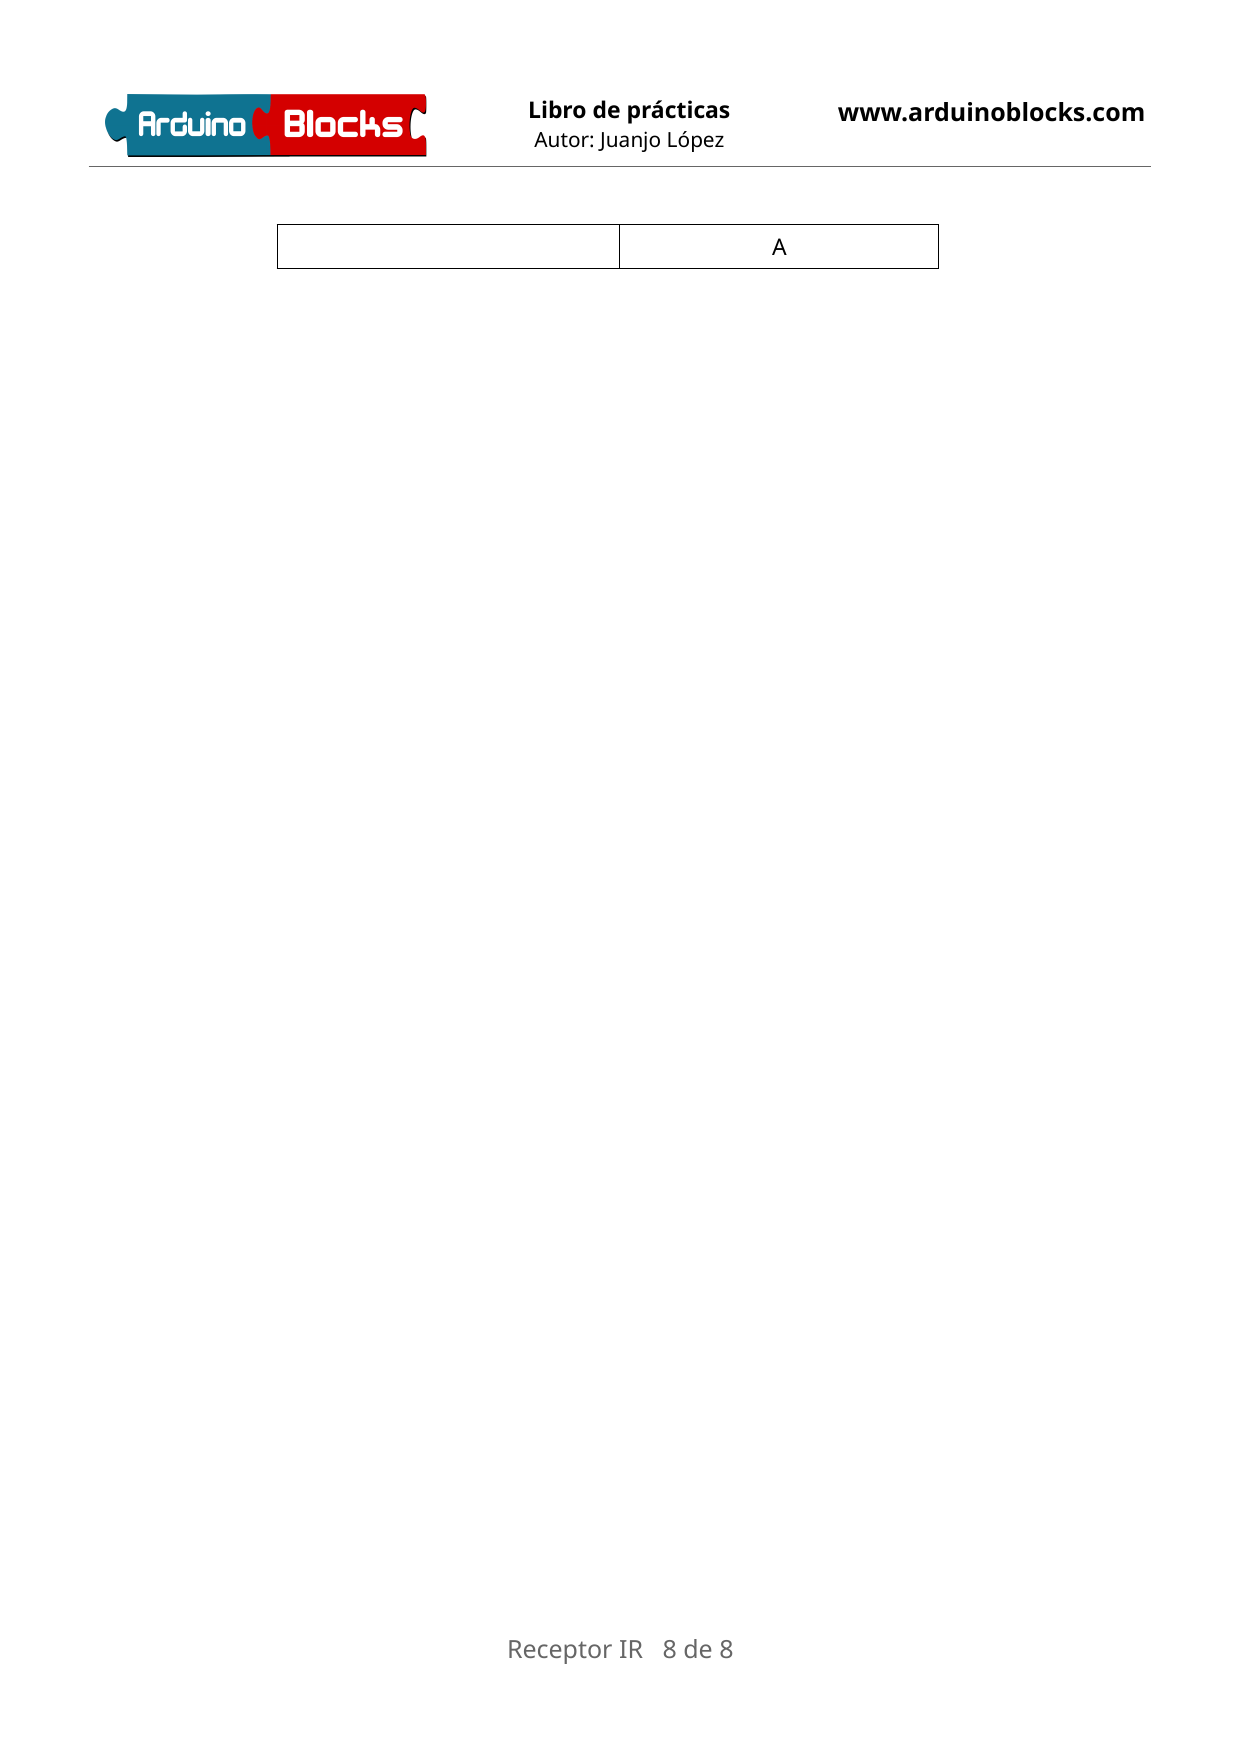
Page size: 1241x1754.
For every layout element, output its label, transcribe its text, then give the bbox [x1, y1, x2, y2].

table_cell A [620, 225, 938, 268]
table_cell [278, 225, 619, 268]
picture [105, 94, 427, 157]
